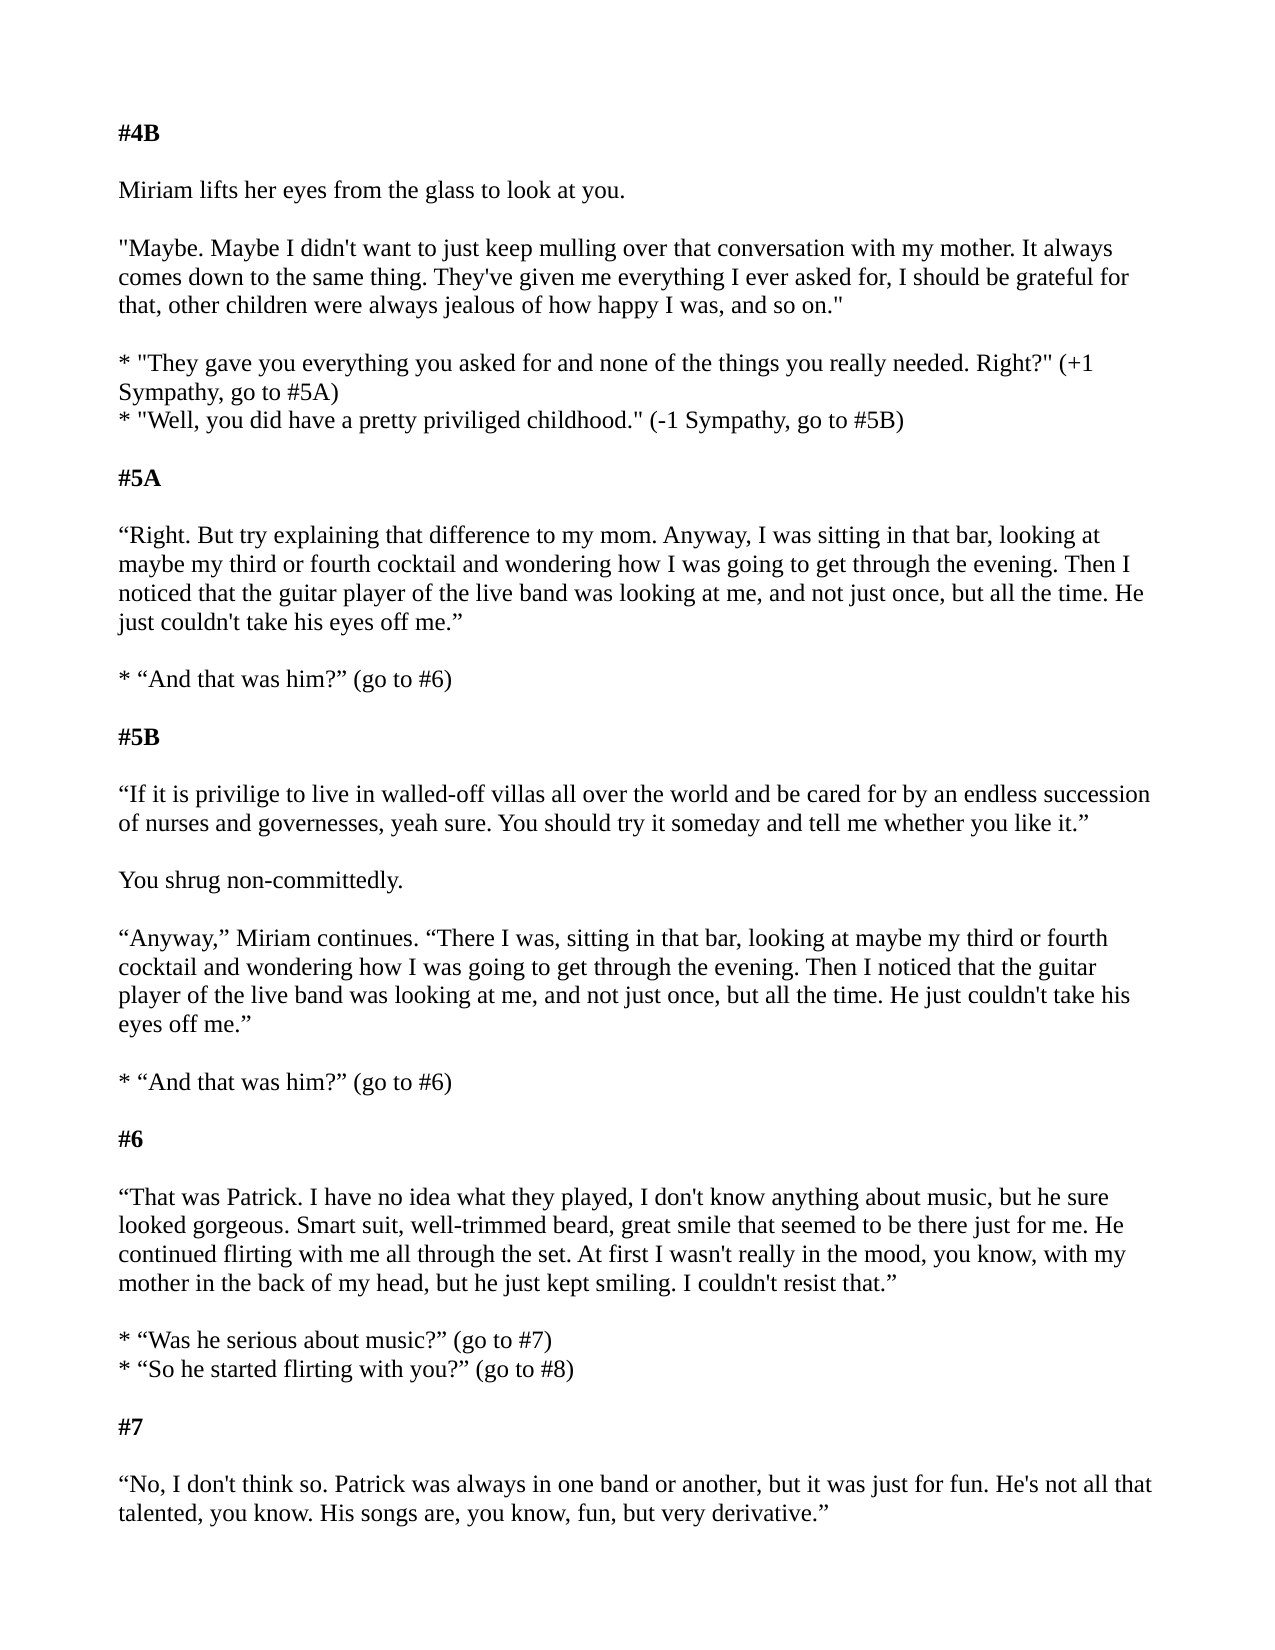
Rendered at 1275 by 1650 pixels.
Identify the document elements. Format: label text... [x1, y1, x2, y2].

text * “And that was him?” (go to #6) [118, 1067, 1157, 1096]
text #5A [118, 463, 1157, 492]
text “That was Patrick. I have no idea what they played, I don't know anything about music, but he sure looked gorgeous. Smart suit, well-trimmed beard, great smile that seemed to be there just for me. He continued flirting with me all through the set. At first I wasn't really in the mood, you know, with my mother in the back of my head, but he just kept smiling. I couldn't resist that.” [118, 1182, 1157, 1297]
text * “So he started flirting with you?” (go to #8) [118, 1354, 1157, 1383]
text * “Was he serious about music?” (go to #7) [118, 1326, 1157, 1354]
text #6 [118, 1124, 1157, 1153]
text You shrug non-committedly. [118, 866, 1157, 894]
text “Anyway,” Miriam continues. “There I was, sitting in that bar, looking at maybe my third or fourth cocktail and wondering how I was going to get through the evening. Then I noticed that the guitar player of the live band was looking at me, and not just once, but all the time. He just couldn't take his eyes off me.” [118, 923, 1157, 1038]
text * “And that was him?” (go to #6) [118, 664, 1157, 693]
text #7 [118, 1412, 1157, 1441]
text “No, I don't think so. Patrick was always in one band or another, but it was just for fun. He's not all that talented, you know. His songs are, you know, fun, but very derivative.” [118, 1469, 1157, 1527]
text #5B [118, 722, 1157, 751]
text “If it is privilige to live in walled-off villas all over the world and be cared for by an endless succession of nurses and governesses, yeah sure. You should try it someday and tell me whether you like it.” [118, 779, 1157, 837]
text “Right. But try explaining that difference to my mom. Anyway, I was sitting in that bar, looking at maybe my third or fourth cocktail and wondering how I was going to get through the evening. Then I noticed that the guitar player of the live band was looking at me, and not just once, but all the time. He just couldn't take his eyes off me.” [118, 521, 1157, 636]
text #4B Miriam lifts her eyes from the glass to look at you. "Maybe. Maybe I didn't want to just keep mulling over that conversation with my mother. It always comes down to the same thing. They've given me everything I ever asked for, I should be grateful for that, other children were always jealous of how happy I was, and so on." * "They gave you everything you asked for and none of the things you really needed. Right?" (+1 Sympathy, go to #5A) * "Well, you did have a pretty priviliged childhood." (-1 Sympathy, go to #5B) [118, 118, 1157, 434]
